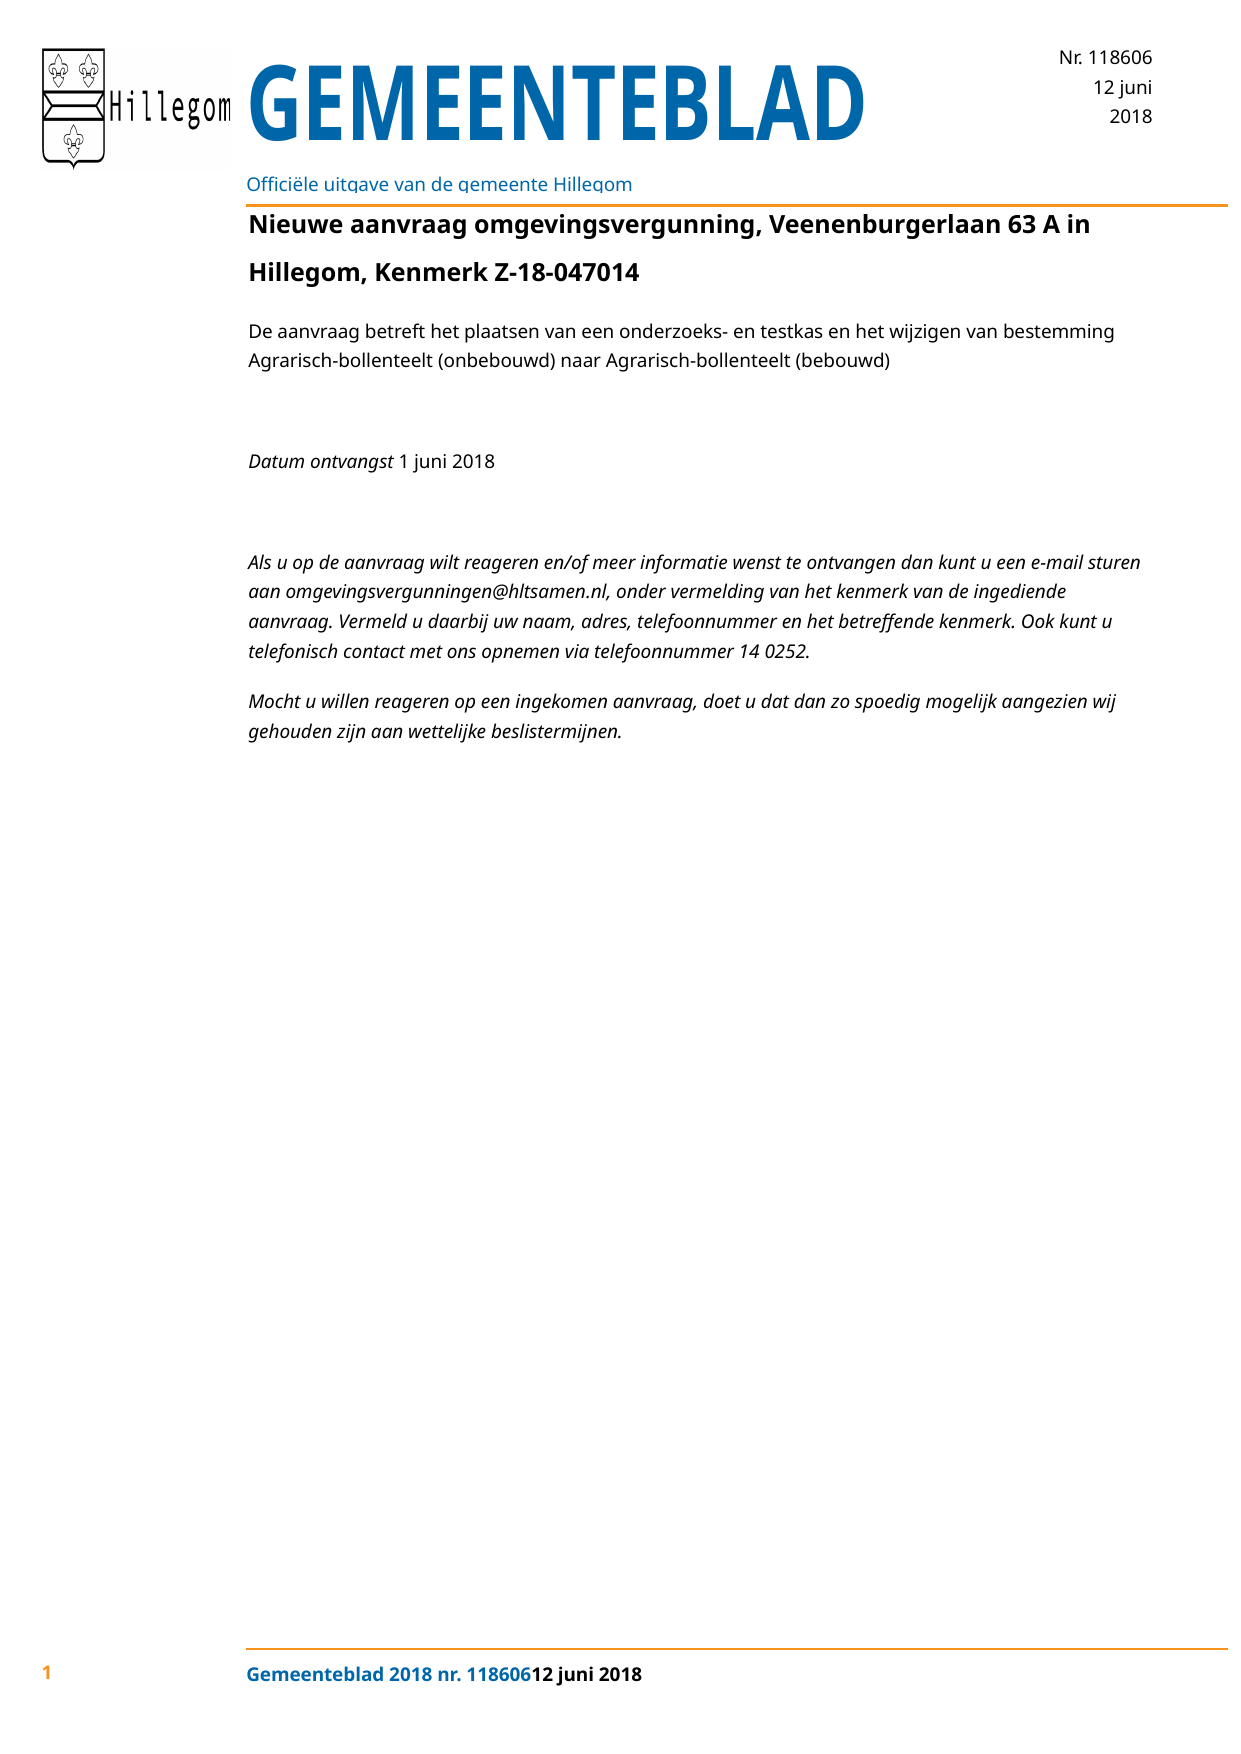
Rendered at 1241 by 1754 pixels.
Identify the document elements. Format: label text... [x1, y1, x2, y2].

picture [41, 47, 231, 172]
text Nieuwe aanvraag omgevingsvergunning, Veenenburgerlaan 63 A in Hillegom, Kenmerk Z-18-047014 [248, 207, 1152, 288]
text Mocht u willen reageren op een ingekomen aanvraag, doet u dat dan zo spoedig mogelijk aangezien wij gehouden zijn aan wettelijke beslistermijnen. [248, 688, 1152, 744]
text Als u op de aanvraag wilt reageren en/of meer informatie wenst te ontvangen dan kunt u een e-mail sturen aan omgevingsvergunningen@hltsamen.nl, onder vermelding van het kenmerk van de ingediende aanvraag. Vermeld u daarbij uw naam, adres, telefoonnummer en het betreffende kenmerk. Ook kunt u telefonisch contact met ons opnemen via telefoonnummer 14 0252. [248, 549, 1152, 664]
text De aanvraag betreft het plaatsen van een onderzoeks- en testkas en het wijzigen van bestemming Agrarisch-bollenteelt (onbebouwd) naar Agrarisch-bollenteelt (bebouwd) [248, 318, 1152, 373]
text Datum ontvangst 1 juni 2018 [248, 448, 1152, 474]
